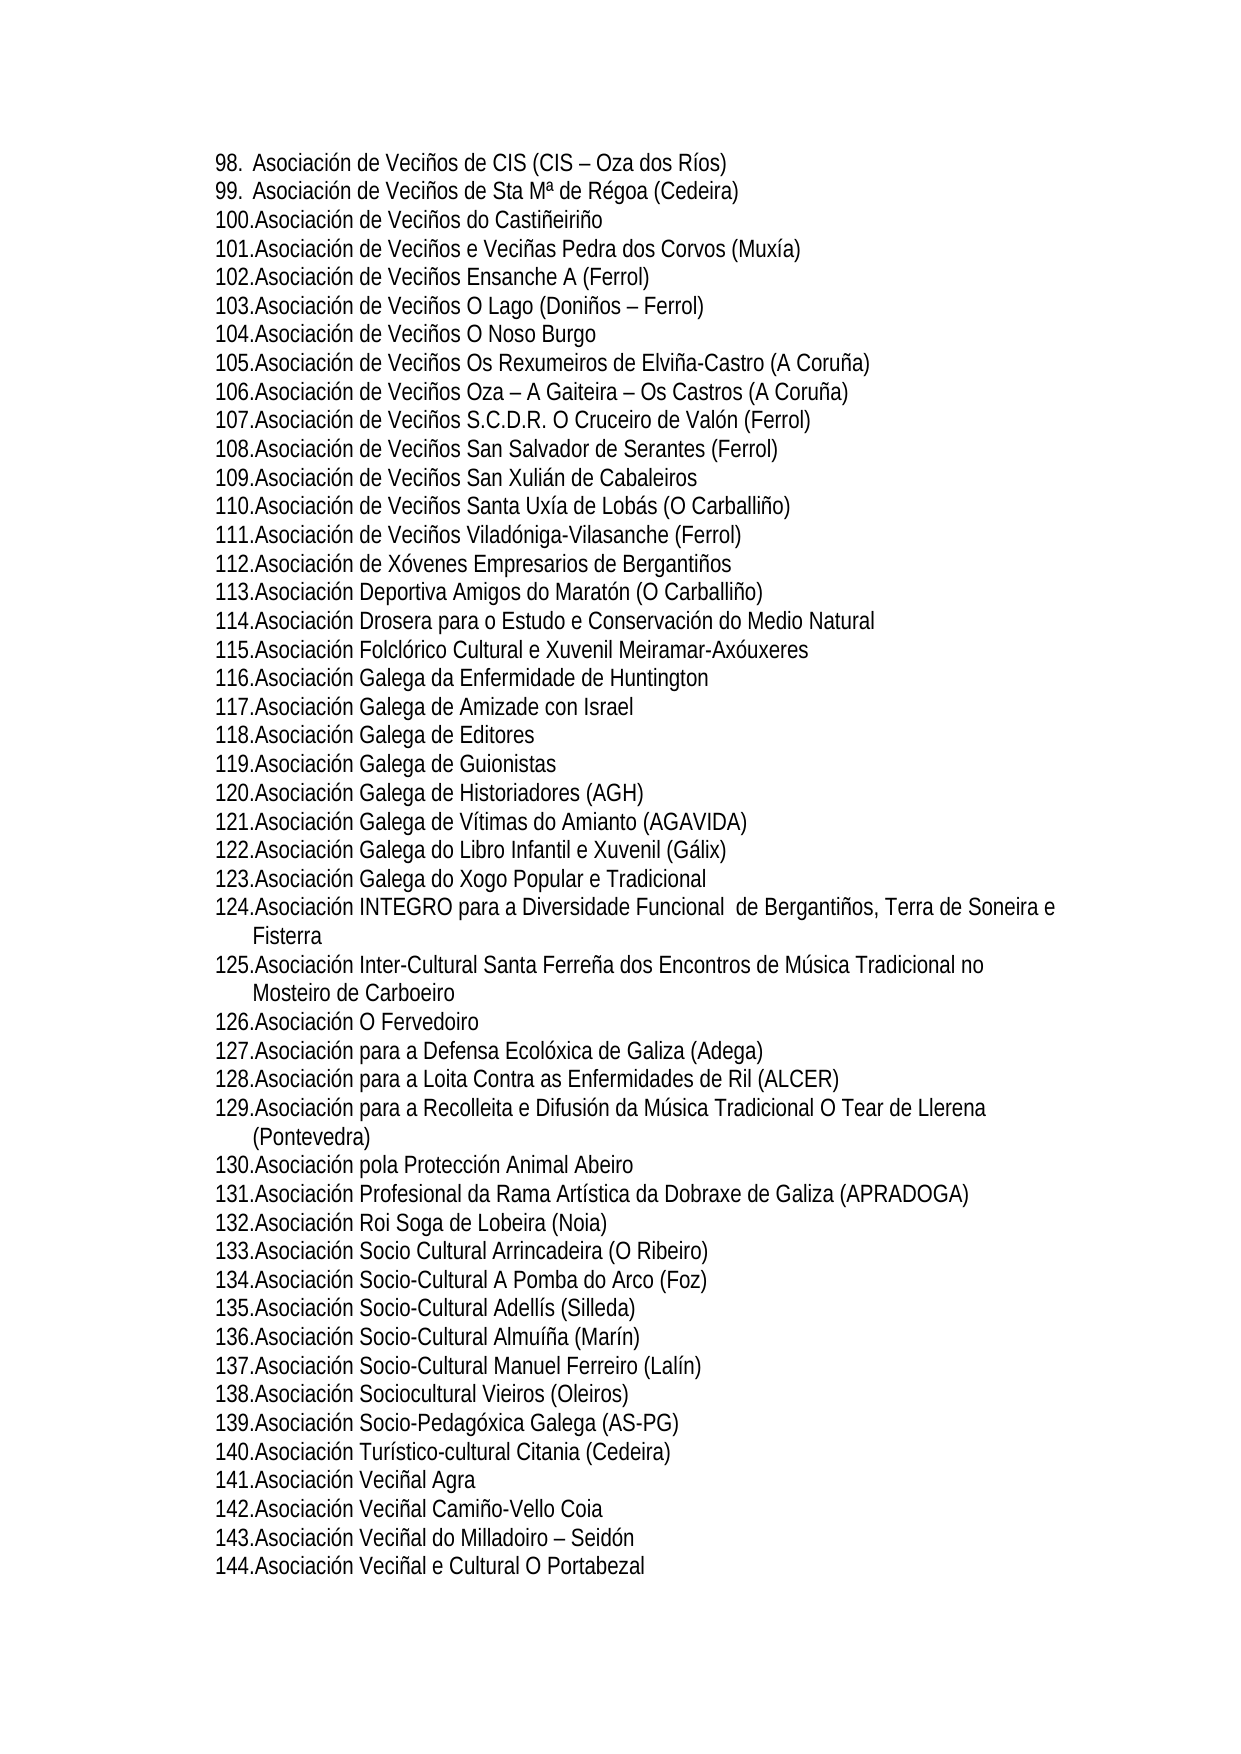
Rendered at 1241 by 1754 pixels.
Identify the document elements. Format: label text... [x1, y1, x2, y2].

list Asociación Inter-Cultural Santa Ferreña dos Encontros de Música Tradicional no Mosteiro de Carboeiro [215, 950, 1063, 1007]
list Asociación de Veciños O Lago (Doniños – Ferrol) [215, 291, 1063, 319]
list Asociación de Veciños Oza – A Gaiteira – Os Castros (A Coruña) [215, 377, 1063, 405]
list Asociación Socio-Cultural Adellís (Silleda) [215, 1293, 1063, 1322]
list Asociación Socio-Cultural Almuíña (Marín) [215, 1322, 1063, 1351]
list Asociación de Veciños do Castiñeiriño [215, 205, 1063, 233]
list Asociación de Veciños Santa Uxía de Lobás (O Carballiño) [215, 491, 1063, 520]
list Asociación Galega do Xogo Popular e Tradicional [215, 864, 1063, 892]
list Asociación de Veciños e Veciñas Pedra dos Corvos (Muxía) [215, 233, 1063, 262]
list Asociación Galega da Enfermidade de Huntington [215, 663, 1063, 692]
list Asociación Socio-Pedagóxica Galega (AS-PG) [215, 1408, 1063, 1437]
list Asociación Drosera para o Estudo e Conservación do Medio Natural [215, 606, 1063, 634]
list Asociación Galega do Libro Infantil e Xuvenil (Gálix) [215, 835, 1063, 864]
list Asociación de Veciños S.C.D.R. O Cruceiro de Valón (Ferrol) [215, 405, 1063, 434]
list Asociación de Veciños Viladóniga-Vilasanche (Ferrol) [215, 520, 1063, 549]
list Asociación de Veciños San Salvador de Serantes (Ferrol) [215, 434, 1063, 463]
list Asociación Galega de Vítimas do Amianto (AGAVIDA) [215, 806, 1063, 835]
list Asociación de Veciños O Noso Burgo [215, 319, 1063, 348]
list Asociación INTEGRO para a Diversidade Funcional de Bergantiños, Terra de Soneira e Fisterra [215, 892, 1063, 950]
list Asociación Veciñal do Milladoiro – Seidón [215, 1523, 1063, 1551]
list Asociación Roi Soga de Lobeira (Noia) [215, 1207, 1063, 1236]
list Asociación Socio Cultural Arrincadeira (O Ribeiro) [215, 1236, 1063, 1265]
list Asociación Veciñal Camiño-Vello Coia [215, 1494, 1063, 1523]
list Asociación para a Recolleita e Difusión da Música Tradicional O Tear de Llerena (Pontevedra) [215, 1093, 1063, 1150]
list Asociación Socio-Cultural Manuel Ferreiro (Lalín) [215, 1351, 1063, 1379]
list Asociación de Veciños de Sta Mª de Régoa (Cedeira) [215, 176, 1063, 205]
list Asociación Galega de Amizade con Israel [215, 692, 1063, 721]
list Asociación de Veciños San Xulián de Cabaleiros [215, 463, 1063, 491]
list Asociación de Veciños de CIS (CIS – Oza dos Ríos) [215, 148, 1063, 176]
list Asociación para a Defensa Ecolóxica de Galiza (Adega) [215, 1036, 1063, 1064]
list Asociación de Veciños Os Rexumeiros de Elviña-Castro (A Coruña) [215, 348, 1063, 377]
list Asociación O Fervedoiro [215, 1007, 1063, 1036]
list Asociación Veciñal e Cultural O Portabezal [215, 1551, 1063, 1580]
list Asociación pola Protección Animal Abeiro [215, 1150, 1063, 1179]
list Asociación Profesional da Rama Artística da Dobraxe de Galiza (APRADOGA) [215, 1179, 1063, 1207]
list Asociación Deportiva Amigos do Maratón (O Carballiño) [215, 577, 1063, 606]
list Asociación Galega de Historiadores (AGH) [215, 778, 1063, 806]
list Asociación Turístico-cultural Citania (Cedeira) [215, 1437, 1063, 1465]
list Asociación de Veciños Ensanche A (Ferrol) [215, 262, 1063, 291]
list Asociación para a Loita Contra as Enfermidades de Ril (ALCER) [215, 1064, 1063, 1093]
list Asociación Veciñal Agra [215, 1465, 1063, 1494]
list Asociación Galega de Editores [215, 721, 1063, 749]
list Asociación Galega de Guionistas [215, 749, 1063, 778]
list Asociación Folclórico Cultural e Xuvenil Meiramar-Axóuxeres [215, 634, 1063, 663]
list Asociación Sociocultural Vieiros (Oleiros) [215, 1379, 1063, 1408]
list Asociación de Xóvenes Empresarios de Bergantiños [215, 549, 1063, 577]
list Asociación Socio-Cultural A Pomba do Arco (Foz) [215, 1265, 1063, 1293]
